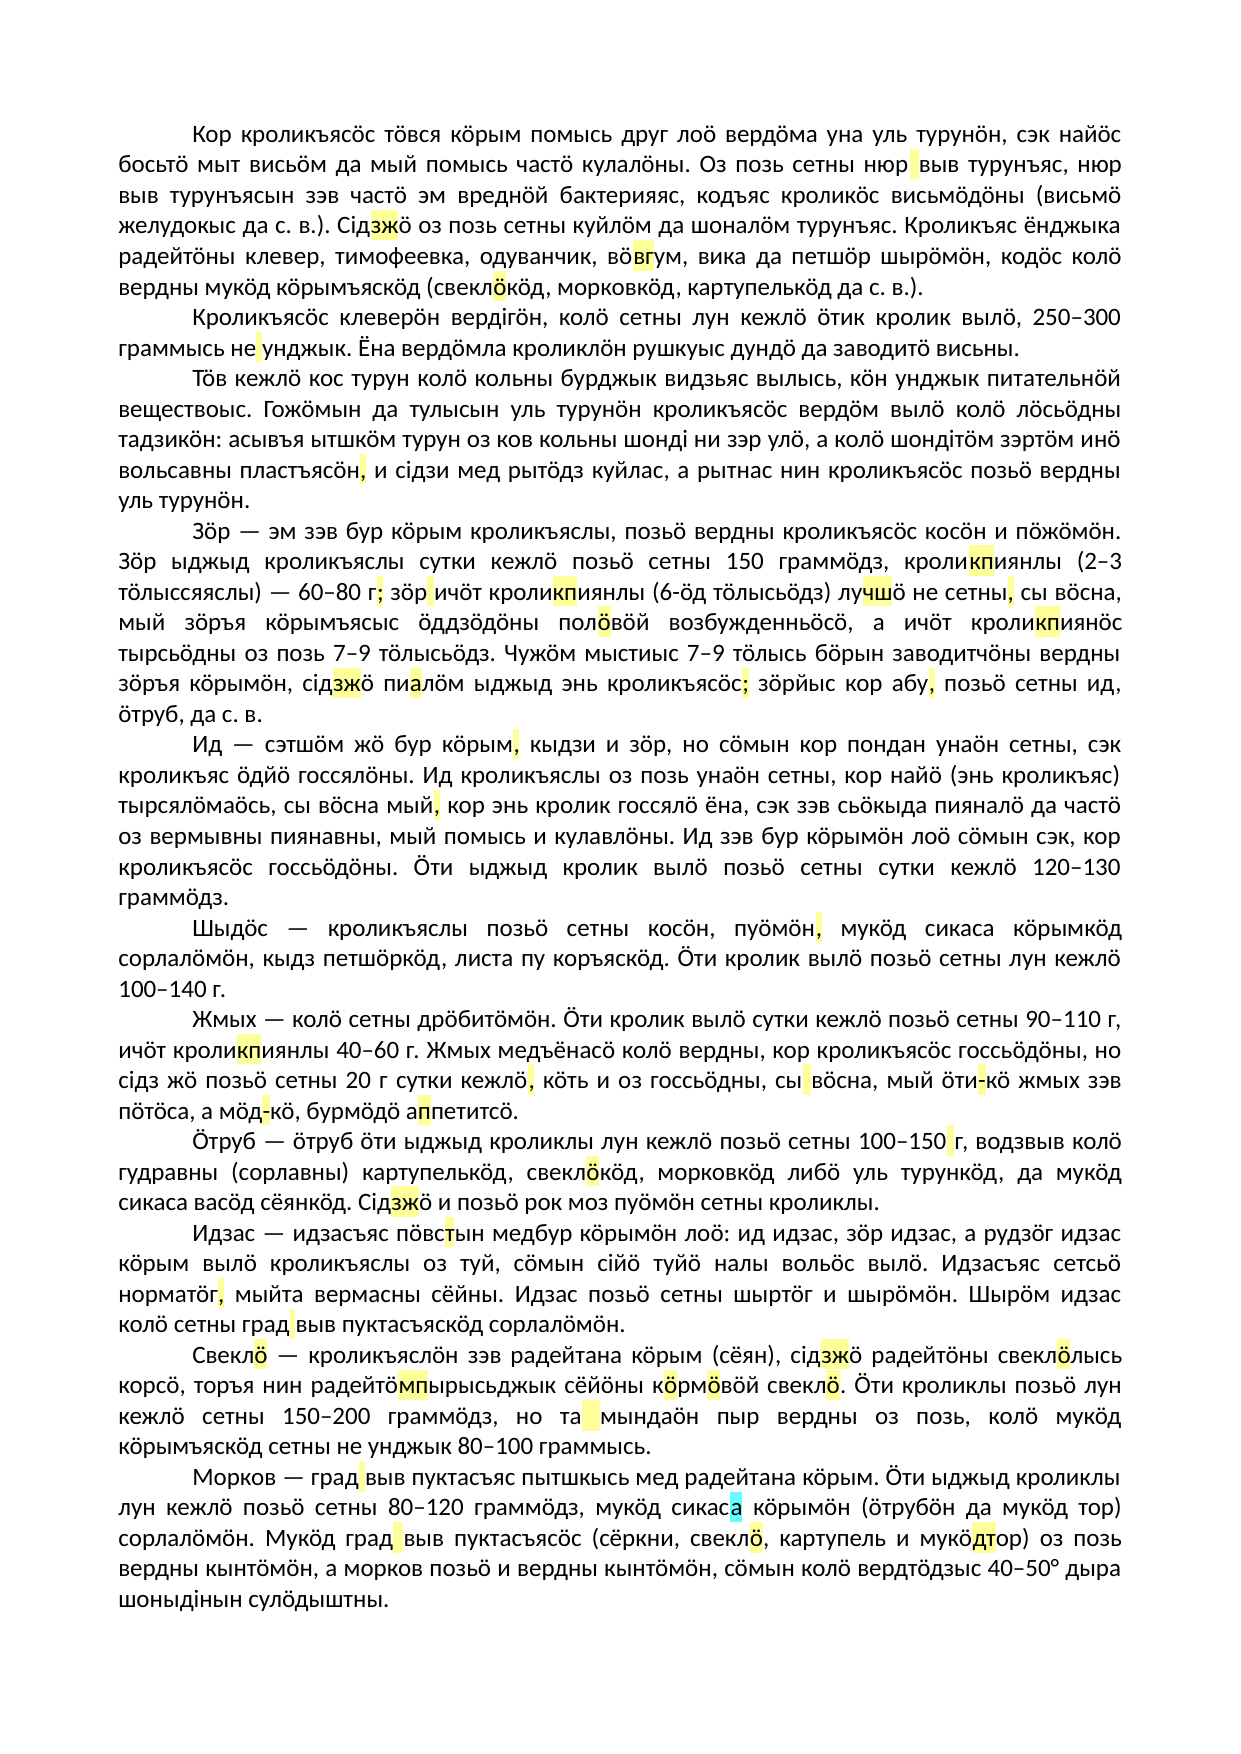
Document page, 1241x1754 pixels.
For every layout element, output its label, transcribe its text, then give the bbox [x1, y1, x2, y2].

text Жмых — колӧ сетны дрӧбитӧмӧн. Ӧти кролик вылӧ сутки кежлӧ позьӧ сетны 90–110 г, ичӧт кроликпиянлы 40–60 г. Жмых медъёнасӧ колӧ вердны, кор кроликъясӧс госсьӧдӧны, но сідз жӧ позьӧ сетны 20 г сутки кежлӧ, кӧть и оз госсьӧдны, сы вӧсна, мый ӧти-кӧ жмых зэв пӧтӧса, а мӧд-кӧ, бурмӧдӧ аппетитсӧ. [118, 1003, 1122, 1125]
text Тӧв кежлӧ кос турун колӧ кольны бурджык видзьяс вылысь, кӧн унджык питательнӧй веществоыс. Гожӧмын да тулысын уль турунӧн кроликъясӧс вердӧм вылӧ колӧ лӧсьӧдны тадзикӧн: асывъя ытшкӧм турун оз ков кольны шонді ни зэр улӧ, а колӧ шондітӧм зэртӧм инӧ вольсавны пластъясӧн, и сідзи мед рытӧдз куйлас, а рытнас нин кроликъясӧс позьӧ вердны уль турунӧн. [118, 362, 1122, 515]
text Морков — град выв пуктасъяс пытшкысь мед радейтана кӧрым. Ӧти ыджыд кроликлы лун кежлӧ позьӧ сетны 80–120 граммӧдз, мукӧд сикаса кӧрымӧн (ӧтрубӧн да мукӧд тор) сорлалӧмӧн. Мукӧд град выв пуктасъясӧс (сёркни, свеклӧ, картупель и мукӧдтор) оз позь вердны кынтӧмӧн, а морков позьӧ и вердны кынтӧмӧн, сӧмын колӧ вердтӧдзыс 40–50° дыра шоныдінын сулӧдыштны. [118, 1461, 1122, 1614]
text Идзас — идзасъяс пӧвстын медбур кӧрымӧн лоӧ: ид идзас, зӧр идзас, а рудзӧг идзас кӧрым вылӧ кроликъяслы оз туй, сӧмын сійӧ туйӧ налы вольӧс вылӧ. Идзасъяс сетсьӧ норматӧг, мыйта вермасны сёйны. Идзас позьӧ сетны шыртӧг и шырӧмӧн. Шырӧм идзас колӧ сетны град выв пуктасъяскӧд сорлалӧмӧн. [118, 1217, 1122, 1339]
text Кроликъясӧс клеверӧн вердігӧн, колӧ сетны лун кежлӧ ӧтик кролик вылӧ, 250–300 граммысь не унджык. Ёна вердӧмла кроликлӧн рушкуыс дундӧ да заводитӧ висьны. [118, 301, 1122, 362]
text Кор кроликъясӧс тӧвся кӧрым помысь друг лоӧ вердӧма уна уль турунӧн, сэк найӧс босьтӧ мыт висьӧм да мый помысь частӧ кулалӧны. Оз позь сетны нюр выв турунъяс, нюр выв турунъясын зэв частӧ эм вреднӧй бактерияяс, кодъяс кроликӧс висьмӧдӧны (висьмӧ желудокыс да с. в.). Сідзжӧ оз позь сетны куйлӧм да шоналӧм турунъяс. Кроликъяс ёнджыка радейтӧны клевер, тимофеевка, одуванчик, вӧвгум, вика да петшӧр шырӧмӧн, кодӧс колӧ вердны мукӧд кӧрымъяскӧд (свеклӧкӧд, морковкӧд, картупелькӧд да с. в.). [118, 118, 1122, 301]
text Свеклӧ — кроликъяслӧн зэв радейтана кӧрым (сёян), сідзжӧ радейтӧны свеклӧлысь корсӧ, торъя нин радейтӧмпырысьджык сёйӧны кӧрмӧвӧй свеклӧ. Ӧти кроликлы позьӧ лун кежлӧ сетны 150–200 граммӧдз, но та мындаӧн пыр вердны оз позь, колӧ мукӧд кӧрымъяскӧд сетны не унджык 80–100 граммысь. [118, 1339, 1122, 1461]
text Ид — сэтшӧм жӧ бур кӧрым, кыдзи и зӧр, но сӧмын кор пондан унаӧн сетны, сэк кроликъяс ӧдйӧ госсялӧны. Ид кроликъяслы оз позь унаӧн сетны, кор найӧ (энь кроликъяс) тырсялӧмаӧсь, сы вӧсна мый, кор энь кролик госсялӧ ёна, сэк зэв сьӧкыда пияналӧ да частӧ оз вермывны пиянавны, мый помысь и кулавлӧны. Ид зэв бур кӧрымӧн лоӧ сӧмын сэк, кор кроликъясӧс госсьӧдӧны. Ӧти ыджыд кролик вылӧ позьӧ сетны сутки кежлӧ 120–130 граммӧдз. [118, 728, 1122, 912]
text Шыдӧс — кроликъяслы позьӧ сетны косӧн, пуӧмӧн, мукӧд сикаса кӧрымкӧд сорлалӧмӧн, кыдз петшӧркӧд, листа пу коръяскӧд. Ӧти кролик вылӧ позьӧ сетны лун кежлӧ 100–140 г. [118, 912, 1122, 1003]
text Ӧтруб — ӧтруб ӧти ыджыд кроликлы лун кежлӧ позьӧ сетны 100–150 г, водзвыв колӧ гудравны (сорлавны) картупелькӧд, свеклӧкӧд, морковкӧд либӧ уль турункӧд, да мукӧд сикаса васӧд сёянкӧд. Сідзжӧ и позьӧ рок моз пуӧмӧн сетны кроликлы. [118, 1125, 1122, 1217]
text Зӧр — эм зэв бур кӧрым кроликъяслы, позьӧ вердны кроликъясӧс косӧн и пӧжӧмӧн. Зӧр ыджыд кроликъяслы сутки кежлӧ позьӧ сетны 150 граммӧдз, кроликпиянлы (2–3 тӧлыссяяслы) — 60–80 г; зӧр ичӧт кроликпиянлы (6-ӧд тӧлысьӧдз) лучшӧ не сетны, сы вӧсна, мый зӧръя кӧрымъясыс ӧддзӧдӧны полӧвӧй возбужденньӧсӧ, а ичӧт кроликпиянӧс тырсьӧдны оз позь 7–9 тӧлысьӧдз. Чужӧм мыстиыс 7–9 тӧлысь бӧрын заводитчӧны вердны зӧръя кӧрымӧн, сідзжӧ пиалӧм ыджыд энь кроликъясӧс; зӧрйыс кор абу, позьӧ сетны ид, ӧтруб, да с. в. [118, 515, 1122, 728]
